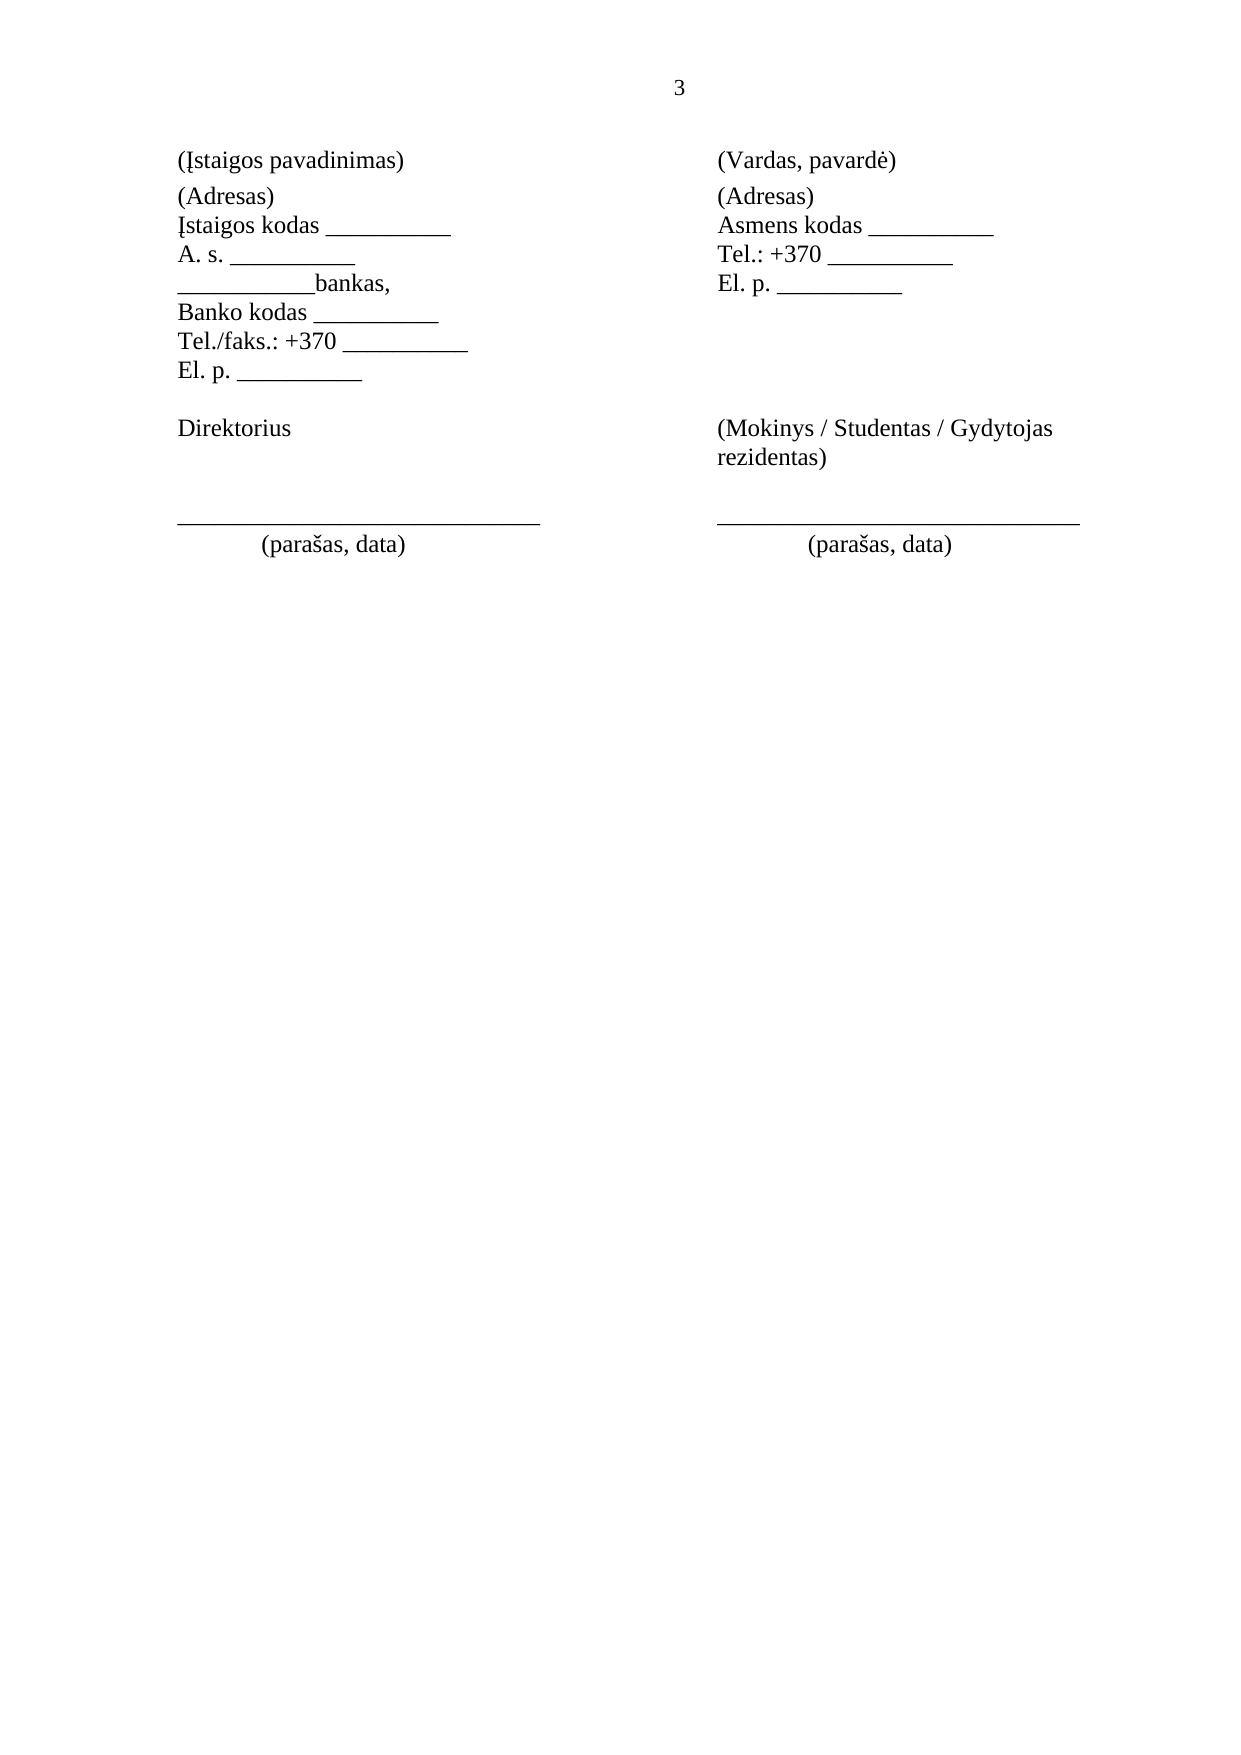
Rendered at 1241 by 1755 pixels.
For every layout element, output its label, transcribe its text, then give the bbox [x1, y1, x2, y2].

table_cell _____________________________ [177, 499, 717, 528]
table_cell El. p. __________ [177, 355, 717, 413]
table_cell (Adresas) [717, 181, 1086, 210]
table_cell (parašas, data) [717, 528, 1086, 557]
table_cell (Vardas, pavardė) [717, 145, 1086, 181]
table_cell El. p. __________ [717, 268, 1086, 326]
table_cell (Įstaigos pavadinimas) [177, 145, 717, 181]
table_cell Tel.: +370 __________ [717, 239, 1086, 268]
table_cell _____________________________ [717, 499, 1086, 528]
table_cell Tel./faks.: +370 __________ [177, 326, 717, 355]
table_cell Įstaigos kodas __________ [177, 210, 717, 239]
table_cell [717, 355, 1086, 413]
table_cell A. s. __________ [177, 239, 717, 268]
table_cell (Mokinys / Studentas / Gydytojas rezidentas) [717, 413, 1086, 499]
table_cell Asmens kodas __________ [717, 210, 1086, 239]
table_cell Direktorius [177, 413, 717, 499]
table_cell ___________bankas, Banko kodas __________ [177, 268, 717, 326]
table_cell [717, 326, 1086, 355]
table_cell (parašas, data) [177, 528, 717, 557]
table_cell (Adresas) [177, 181, 717, 210]
